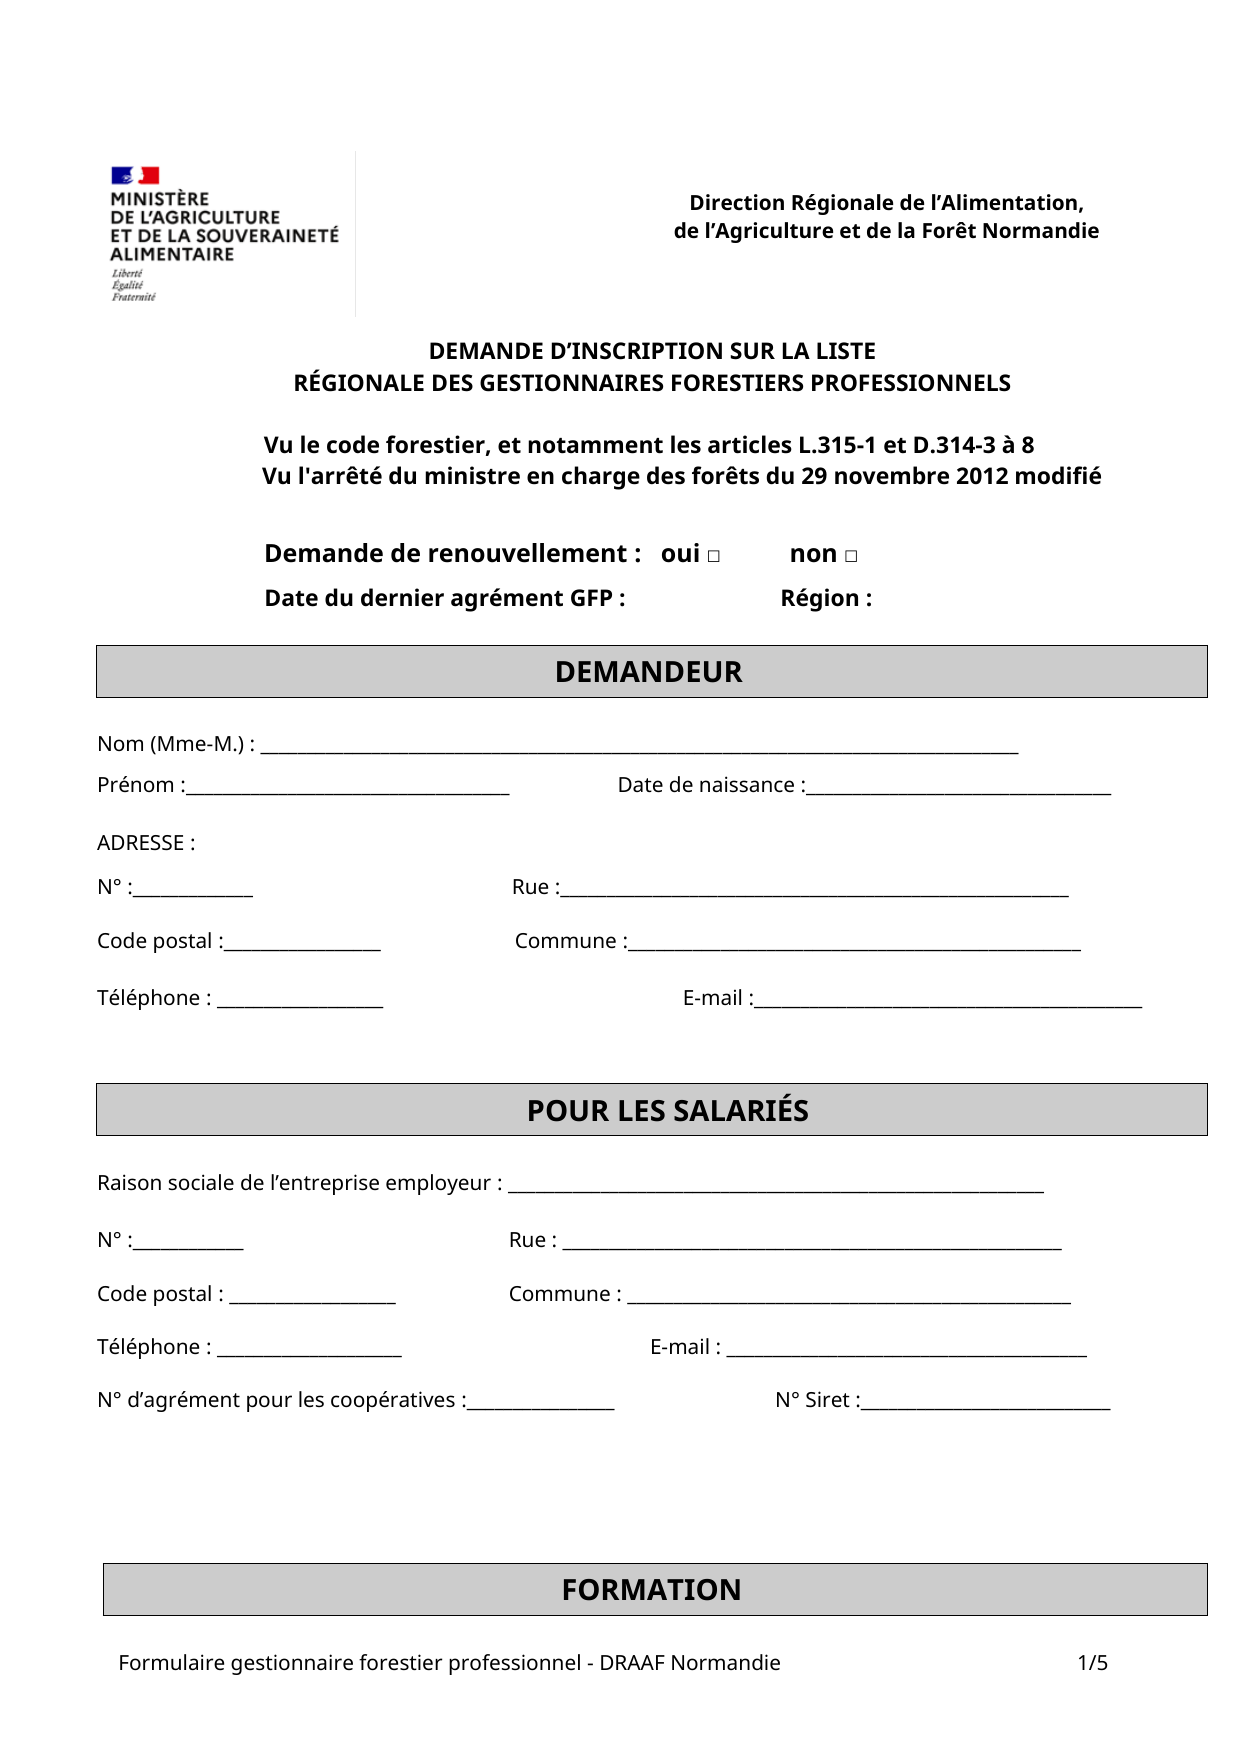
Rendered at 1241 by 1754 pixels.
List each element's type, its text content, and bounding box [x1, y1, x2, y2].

table_cell Rue : ______________________________________________________ [492, 1213, 1208, 1266]
table_cell Code postal :_________________ [97, 913, 477, 971]
table_header Direction Régionale de l’Alimentation, de l’Agriculture et de la Forêt Normandie [378, 118, 1208, 335]
table_cell Raison sociale de l’entreprise employeur : __________________________________________________________ [97, 1136, 1208, 1213]
table_cell Nom (Mme-M.) : __________________________________________________________________________________ [97, 698, 1208, 757]
table_cell Prénom :___________________________________ [97, 758, 617, 816]
table_cell [492, 971, 617, 1024]
table_cell N° :_____________ [97, 860, 414, 913]
table_cell DEMANDE D’INSCRIPTION SUR LA LISTE RÉGIONALE DES GESTIONNAIRES FORESTIERS PROFESSIONNELS Vu le code forestier, et notamment les articles L.315-1 et D.314-3 à 8 Vu l'arrêté du ministre en charge des forêts du 29 novembre 2012 modifié [97, 335, 1208, 523]
table_cell N° :____________ [97, 1213, 492, 1266]
table_cell E-mail :__________________________________________ [617, 971, 1208, 1024]
table_cell Date de naissance :_________________________________ [617, 758, 1208, 816]
table_cell DEMANDEUR [97, 646, 1207, 697]
table_cell N° d’agrément pour les coopératives :________________ [97, 1373, 775, 1427]
table_cell [97, 1024, 1208, 1083]
table_cell E-mail : _______________________________________ [617, 1320, 1208, 1373]
table_cell ADRESSE : [97, 816, 1208, 860]
table_cell Téléphone : __________________ [97, 971, 492, 1024]
table_cell N° Siret :___________________________ [775, 1373, 1208, 1427]
table_cell Commune :_________________________________________________ [477, 913, 1208, 971]
table_cell Téléphone : ____________________ [97, 1320, 492, 1373]
table_header [97, 118, 378, 335]
table_cell Code postal : __________________ [97, 1266, 492, 1320]
table_cell POUR LES SALARIÉS [97, 1084, 1207, 1135]
table_cell Commune : ________________________________________________ [492, 1266, 1208, 1320]
table_cell Rue :_______________________________________________________ [414, 860, 1208, 913]
table_header FORMATION [104, 1564, 1207, 1615]
table_cell [492, 1320, 617, 1373]
picture [96, 151, 357, 317]
table_cell Demande de renouvellement : oui ☐ non ☐ Date du dernier agrément GFP : Région : [97, 523, 1208, 645]
